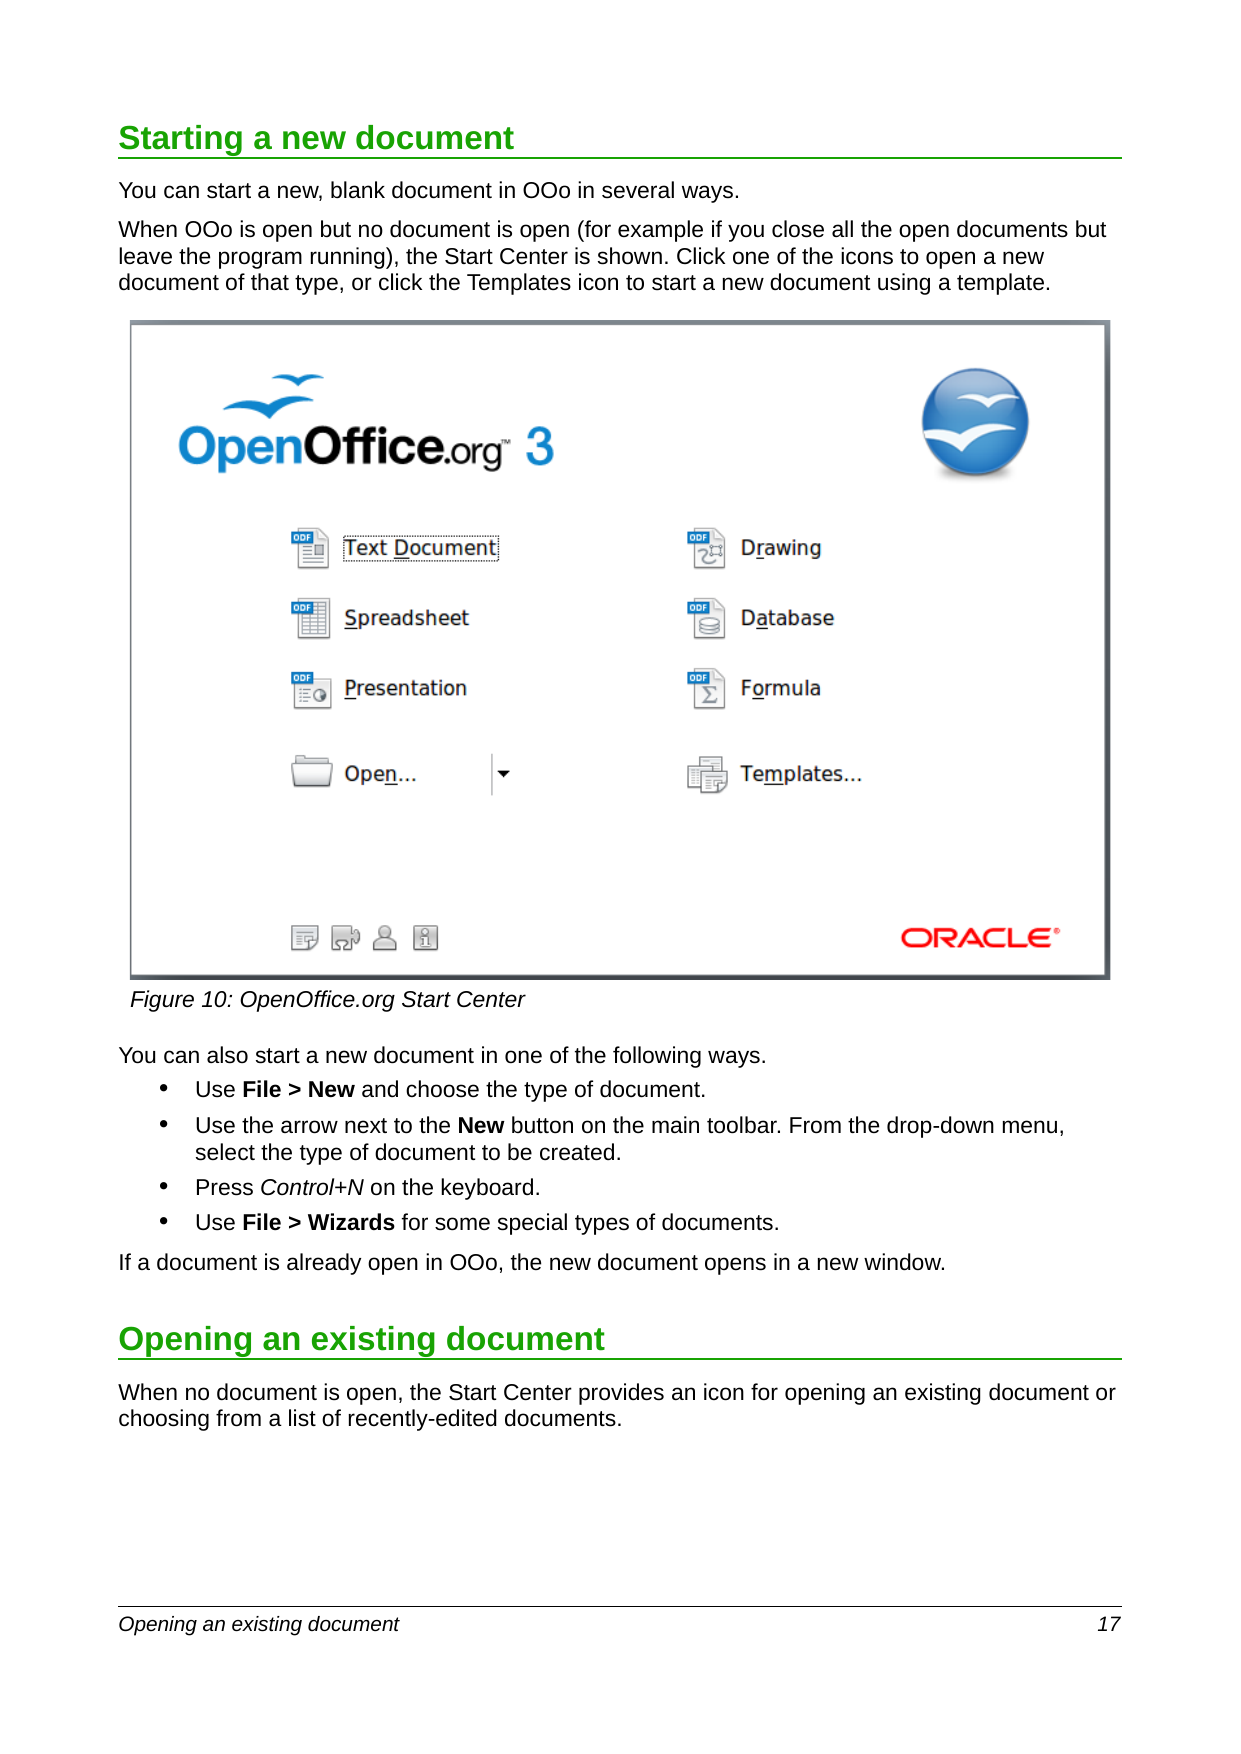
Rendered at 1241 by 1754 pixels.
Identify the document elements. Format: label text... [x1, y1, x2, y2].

subtitle Opening an existing document [118, 1319, 1122, 1358]
list Use File > New and choose the type of document. [156, 1074, 1122, 1104]
subtitle Starting a new document [118, 118, 1122, 157]
list Use the arrow next to the New button on the main toolbar. From the drop-down menu, select the type of document to be created. [156, 1110, 1122, 1165]
text When no document is open, the Start Center provides an icon for opening an existing document or choosing from a list of recently-edited documents. [118, 1379, 1122, 1431]
text If a document is already open in OOo, the new document opens in a new window. [118, 1249, 1122, 1275]
text Figure 10: OpenOffice.org Start Center [130, 986, 1111, 1012]
list You can also start a new document in one of the following ways. [118, 1042, 1122, 1068]
text When OOo is open but no document is open (for example if you close all the open documents but leave the program running), the Start Center is shown. Click one of the icons to open a new document of that type, or click the Templates icon to start a new document using a template. [118, 216, 1122, 295]
picture [129, 320, 1111, 980]
list Press Control+N on the keyboard. [156, 1172, 1122, 1201]
list Use File > Wizards for some special types of documents. [156, 1207, 1122, 1236]
text You can start a new, blank document in OOo in several ways. [118, 177, 1122, 204]
